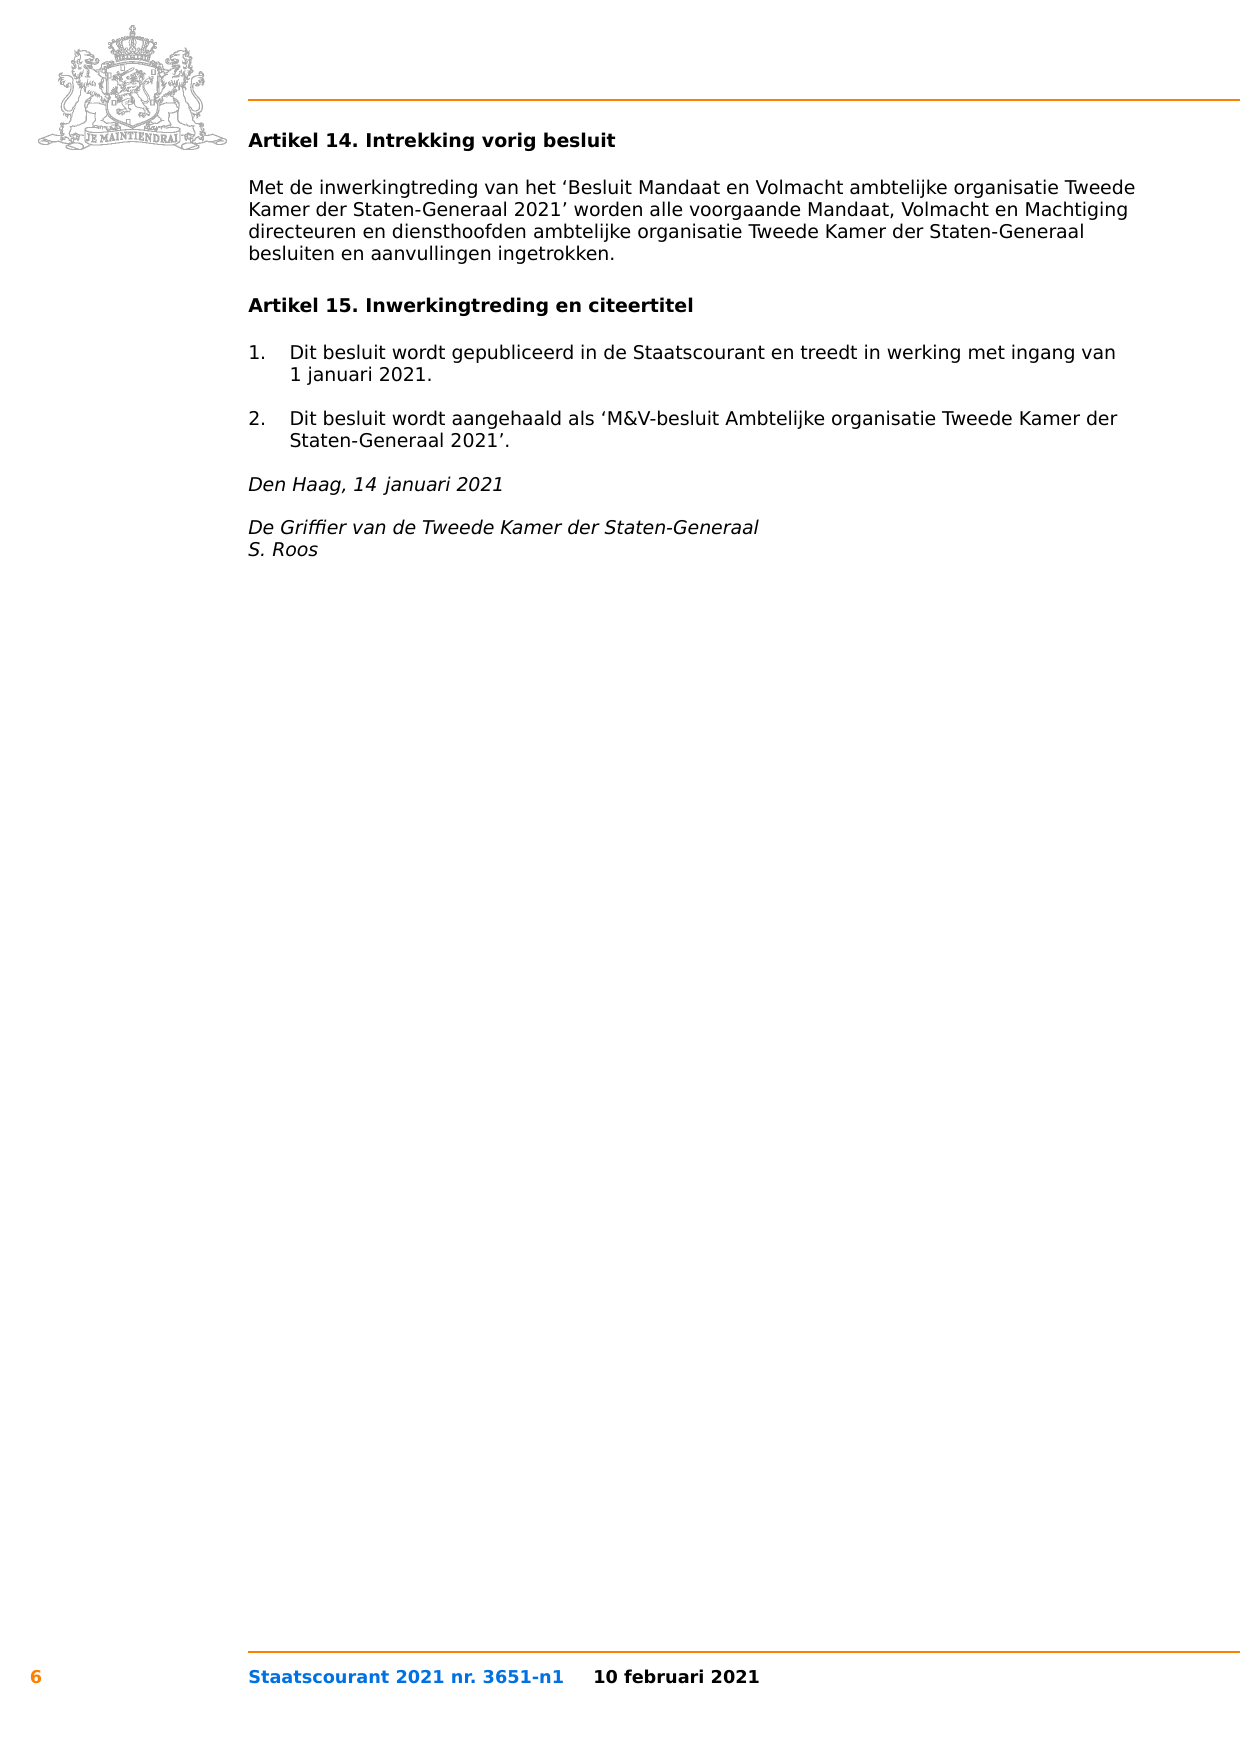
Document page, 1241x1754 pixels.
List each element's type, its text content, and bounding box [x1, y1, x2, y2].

text 1. Dit besluit wordt gepubliceerd in de Staatscourant en treedt in werking met ingang van 1 januari 2021. [248, 342, 1163, 386]
text Met de inwerkingtreding van het ‘Besluit Mandaat en Volmacht ambtelijke organisatie Tweede Kamer der Staten-Generaal 2021’ worden alle voorgaande Mandaat, Volmacht en Machtiging directeuren en diensthoofden ambtelijke organisatie Tweede Kamer der Staten-Generaal besluiten en aanvullingen ingetrokken. [248, 177, 1163, 265]
picture [38, 25, 227, 150]
text De Griffier van de Tweede Kamer der Staten-Generaal S. Roos [248, 517, 1163, 561]
text Den Haag, 14 januari 2021 [248, 473, 1163, 495]
text 2. Dit besluit wordt aangehaald als ‘M&V-besluit Ambtelijke organisatie Tweede Kamer der Staten-Generaal 2021’. [248, 408, 1163, 452]
subtitle Artikel 14. Intrekking vorig besluit [248, 130, 1163, 152]
subtitle Artikel 15. Inwerkingtreding en citeertitel [248, 295, 1163, 317]
